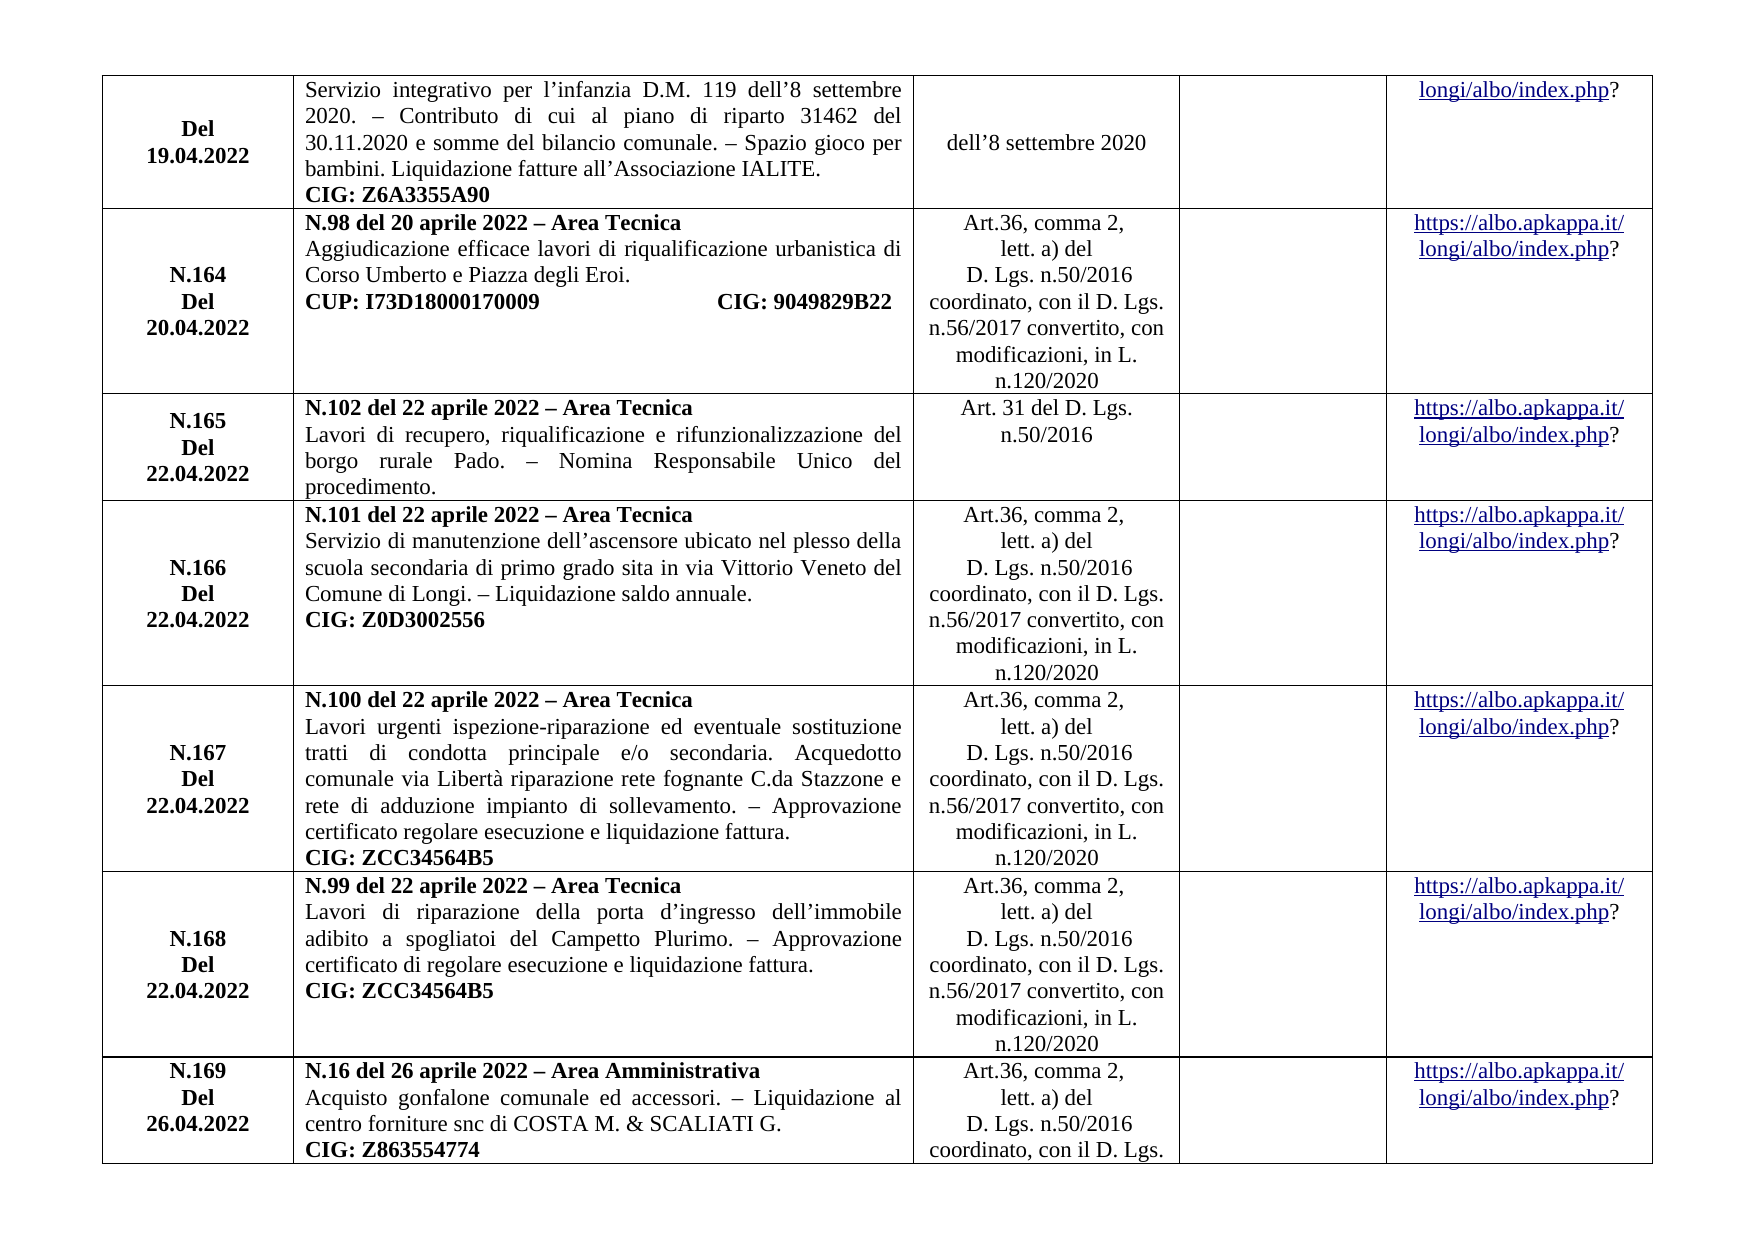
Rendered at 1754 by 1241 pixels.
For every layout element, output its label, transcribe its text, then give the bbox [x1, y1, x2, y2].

table_cell N.166 Del 22.04.2022 [103, 501, 293, 685]
table_cell dell’8 settembre 2020 [914, 76, 1179, 208]
table_cell Del 19.04.2022 [103, 76, 293, 208]
table_cell Servizio integrativo per l’infanzia D.M. 119 dell’8 settembre 2020. – Contributo di cui al piano di riparto 31462 del 30.11.2020 e somme del bilancio comunale. – Spazio gioco per bambini. Liquidazione fatture all’Associazione IALITE. CIG: Z6A3355A90 [294, 76, 913, 208]
table_cell longi/albo/index.php? [1387, 76, 1652, 208]
table_cell N.98 del 20 aprile 2022 – Area Tecnica Aggiudicazione efficace lavori di riqualificazione urbanistica di Corso Umberto e Piazza degli Eroi. CUP: I73D18000170009 CIG: 9049829B22 [294, 209, 913, 393]
table_cell https://albo.apkappa.it/longi/albo/index.php? [1387, 686, 1652, 871]
table_cell N.169 Del 26.04.2022 [103, 1058, 293, 1163]
table_cell N.164 Del 20.04.2022 [103, 209, 293, 393]
table_cell [1180, 1058, 1386, 1163]
table_cell Art.36, comma 2, lett. a) del D. Lgs. n.50/2016 coordinato, con il D. Lgs. n.56/2017 convertito, con modificazioni, in L. n.120/2020 [914, 209, 1179, 393]
table_cell [1180, 872, 1386, 1056]
table_cell Art.36, comma 2, lett. a) del D. Lgs. n.50/2016 coordinato, con il D. Lgs. [914, 1058, 1179, 1163]
table_cell N.101 del 22 aprile 2022 – Area Tecnica Servizio di manutenzione dell’ascensore ubicato nel plesso della scuola secondaria di primo grado sita in via Vittorio Veneto del Comune di Longi. – Liquidazione saldo annuale. CIG: Z0D3002556 [294, 501, 913, 685]
table_cell Art. 31 del D. Lgs. n.50/2016 [914, 394, 1179, 500]
table_cell [1180, 209, 1386, 393]
table_cell https://albo.apkappa.it/longi/albo/index.php? [1387, 1058, 1652, 1163]
table_cell Art.36, comma 2, lett. a) del D. Lgs. n.50/2016 coordinato, con il D. Lgs. n.56/2017 convertito, con modificazioni, in L. n.120/2020 [914, 501, 1179, 685]
table_cell https://albo.apkappa.it/longi/albo/index.php? [1387, 872, 1652, 1056]
table_cell N.165 Del 22.04.2022 [103, 394, 293, 500]
table_cell [1180, 686, 1386, 871]
table_cell Art.36, comma 2, lett. a) del D. Lgs. n.50/2016 coordinato, con il D. Lgs. n.56/2017 convertito, con modificazioni, in L. n.120/2020 [914, 686, 1179, 871]
table_cell https://albo.apkappa.it/longi/albo/index.php? [1387, 394, 1652, 500]
table_cell [1180, 501, 1386, 685]
table_cell N.16 del 26 aprile 2022 – Area Amministrativa Acquisto gonfalone comunale ed accessori. – Liquidazione al centro forniture snc di COSTA M. & SCALIATI G. CIG: Z863554774 [294, 1058, 913, 1163]
table_cell N.102 del 22 aprile 2022 – Area Tecnica Lavori di recupero, riqualificazione e rifunzionalizzazione del borgo rurale Pado. – Nomina Responsabile Unico del procedimento. [294, 394, 913, 500]
table_cell Art.36, comma 2, lett. a) del D. Lgs. n.50/2016 coordinato, con il D. Lgs. n.56/2017 convertito, con modificazioni, in L. n.120/2020 [914, 872, 1179, 1056]
table_cell [1180, 394, 1386, 500]
table_cell [1180, 76, 1386, 208]
table_cell N.99 del 22 aprile 2022 – Area Tecnica Lavori di riparazione della porta d’ingresso dell’immobile adibito a spogliatoi del Campetto Plurimo. – Approvazione certificato di regolare esecuzione e liquidazione fattura. CIG: ZCC34564B5 [294, 872, 913, 1056]
table_cell N.168 Del 22.04.2022 [103, 872, 293, 1056]
table_cell https://albo.apkappa.it/longi/albo/index.php? [1387, 209, 1652, 393]
table_cell https://albo.apkappa.it/longi/albo/index.php? [1387, 501, 1652, 685]
table_cell N.167 Del 22.04.2022 [103, 686, 293, 871]
table_cell N.100 del 22 aprile 2022 – Area Tecnica Lavori urgenti ispezione-riparazione ed eventuale sostituzione tratti di condotta principale e/o secondaria. Acquedotto comunale via Libertà riparazione rete fognante C.da Stazzone e rete di adduzione impianto di sollevamento. – Approvazione certificato regolare esecuzione e liquidazione fattura. CIG: ZCC34564B5 [294, 686, 913, 871]
